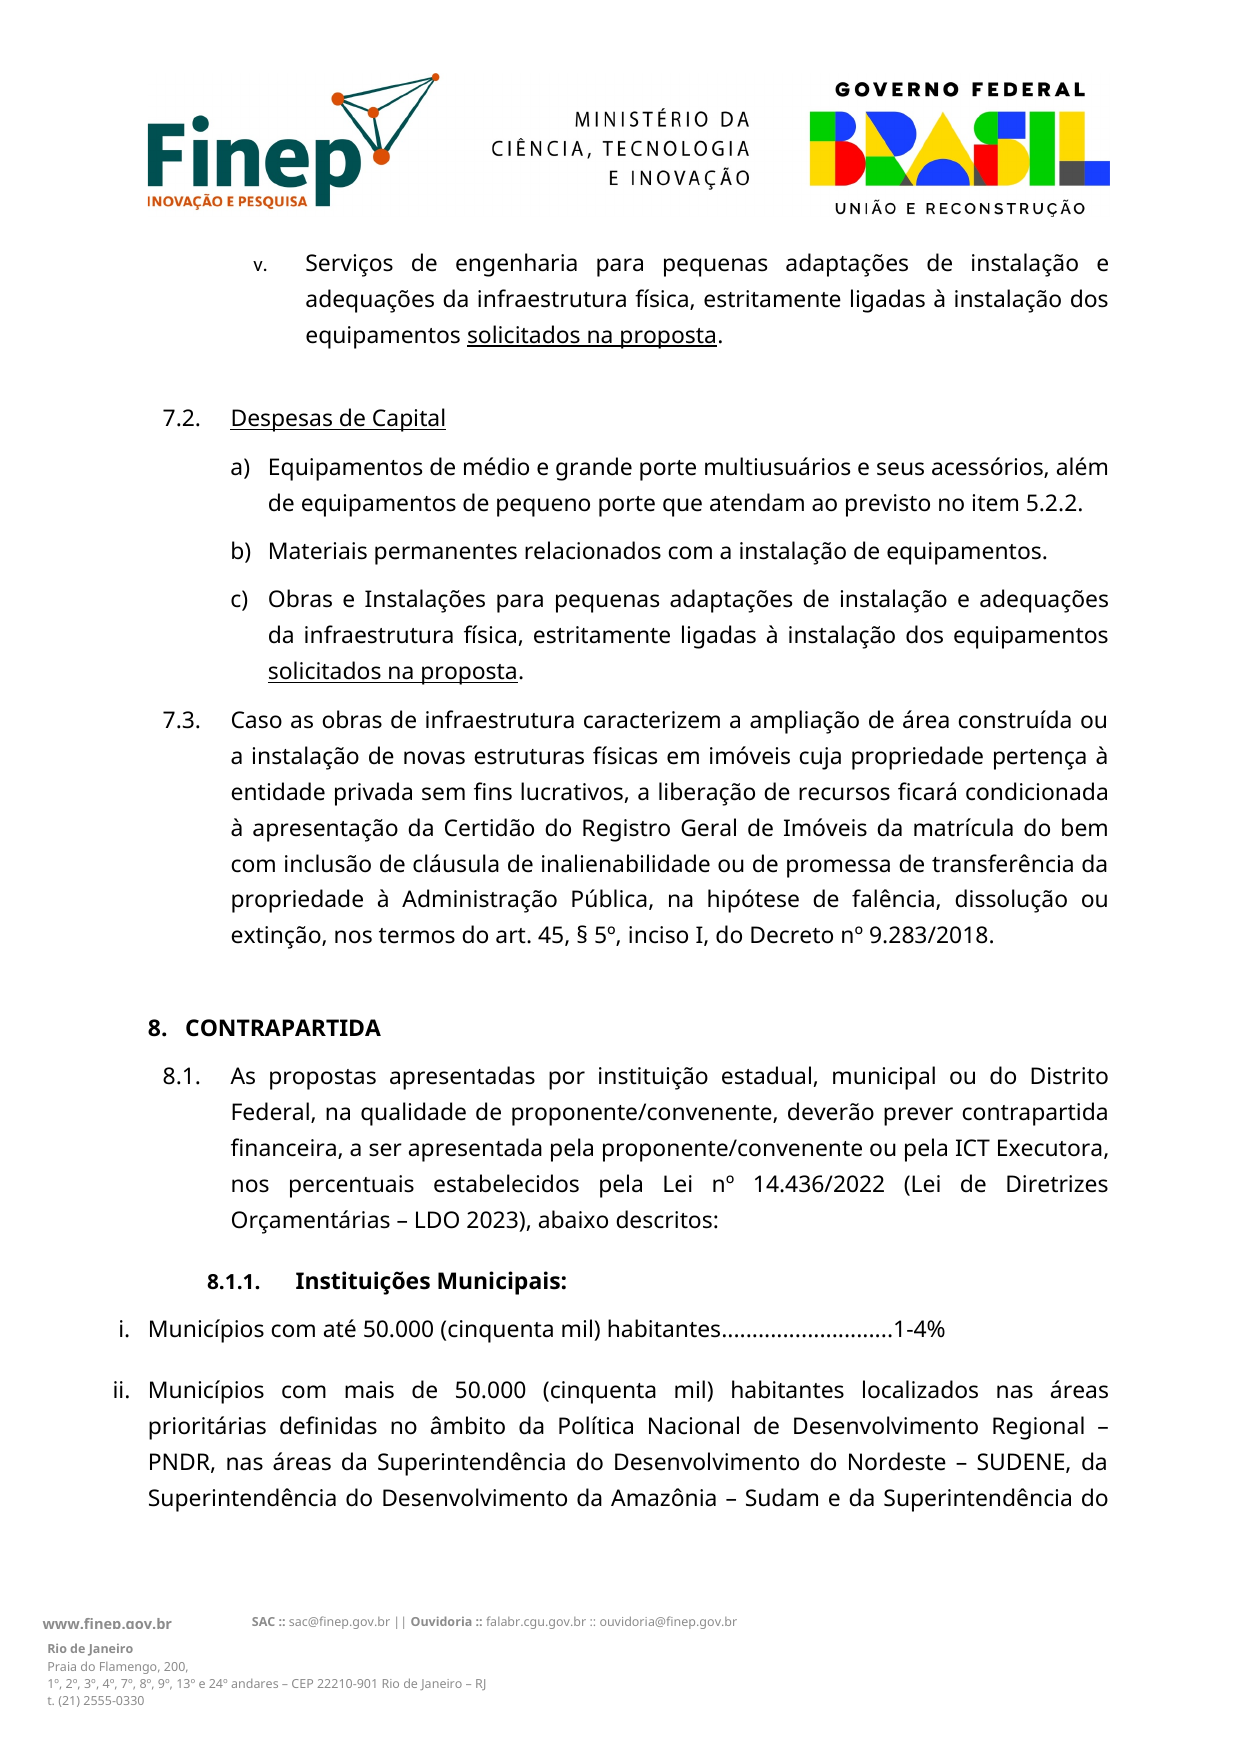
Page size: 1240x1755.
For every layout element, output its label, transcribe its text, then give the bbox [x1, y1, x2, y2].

list Instituições Municipais: [207, 1265, 1110, 1296]
list Serviços de engenharia para pequenas adaptações de instalação e adequações da infraestrutura física, estritamente ligadas à instalação dos equipamentos solicitados na proposta. [268, 247, 1110, 350]
list Materiais permanentes relacionados com a instalação de equipamentos. [230, 535, 1110, 566]
list Municípios com até 50.000 (cinquenta mil) habitantes............................1-4% [130, 1313, 1110, 1344]
list Municípios com mais de 50.000 (cinquenta mil) habitantes localizados nas áreas prioritárias definidas no âmbito da Política Nacional de Desenvolvimento Regional – PNDR, nas áreas da Superintendência do Desenvolvimento do Nordeste – SUDENE, da Superintendência do Desenvolvimento da Amazônia – Sudam e da Superintendência do [130, 1374, 1110, 1513]
list As propostas apresentadas por instituição estadual, municipal ou do Distrito Federal, na qualidade de proponente/convenente, deverão prever contrapartida financeira, a ser apresentada pela proponente/convenente ou pela ICT Executora, nos percentuais estabelecidos pela Lei nº 14.436/2022 (Lei de Diretrizes Orçamentárias – LDO 2023), abaixo descritos: [162, 1060, 1110, 1235]
list CONTRAPARTIDA [148, 1012, 1110, 1043]
list Equipamentos de médio e grande porte multiusuários e seus acessórios, além de equipamentos de pequeno porte que atendam ao previsto no item 5.2.2. [230, 451, 1110, 518]
list Obras e Instalações para pequenas adaptações de instalação e adequações da infraestrutura física, estritamente ligadas à instalação dos equipamentos solicitados na proposta. [230, 583, 1110, 687]
list Despesas de Capital [162, 402, 1110, 433]
list Caso as obras de infraestrutura caracterizem a ampliação de área construída ou a instalação de novas estruturas físicas em imóveis cuja propriedade pertença à entidade privada sem fins lucrativos, a liberação de recursos ficará condicionada à apresentação da Certidão do Registro Geral de Imóveis da matrícula do bem com inclusão de cláusula de inalienabilidade ou de promessa de transferência da propriedade à Administração Pública, na hipótese de falência, dissolução ou extinção, nos termos do art. 45, § 5º, inciso I, do Decreto nº 9.283/2018. [162, 704, 1110, 951]
